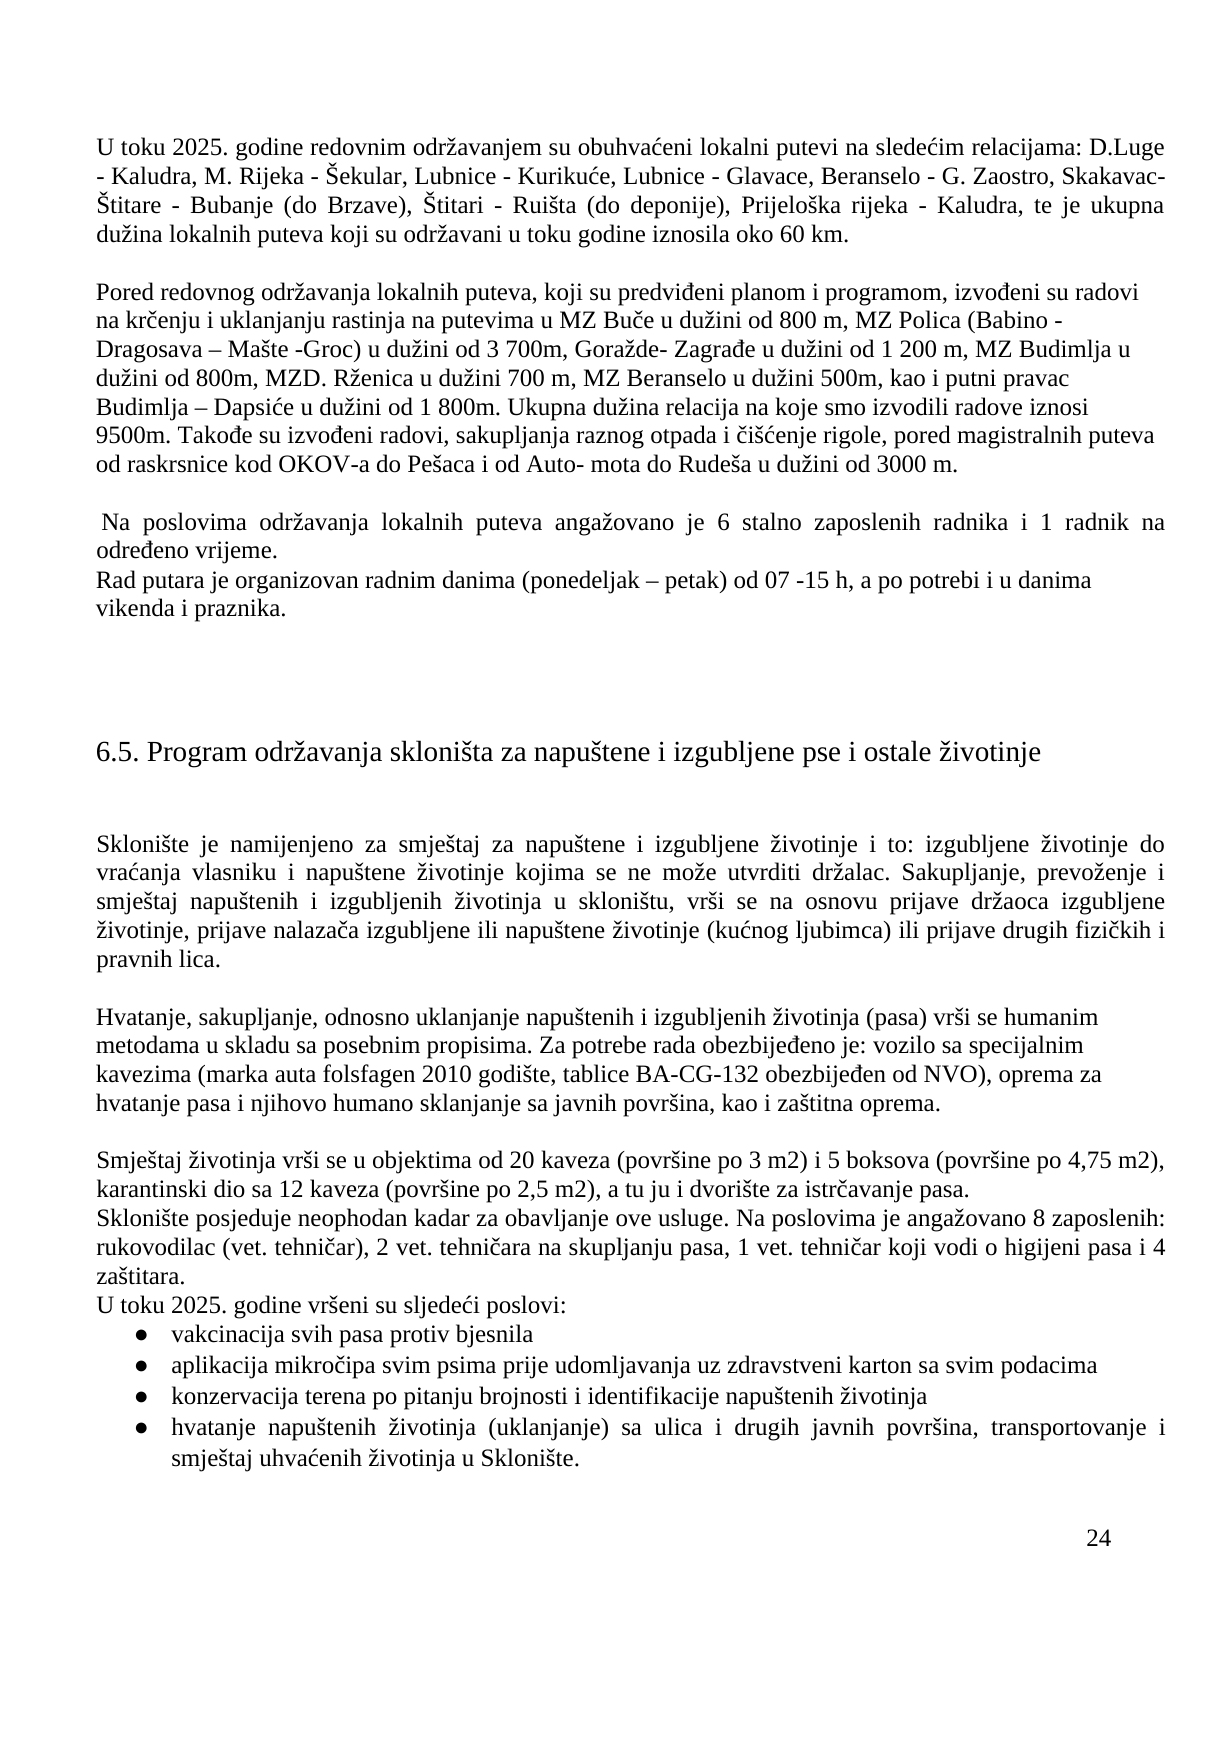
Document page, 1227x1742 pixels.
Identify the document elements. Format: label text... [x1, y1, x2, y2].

text Sklonište je namijenjeno za smještaj za napuštene i izgubljene životinje i to: izgubljene životinje do vraćanja vlasniku i napuštene životinje kojima se ne može utvrditi držalac. Sakupljanje, prevoženje i smještaj napuštenih i izgubljenih životinja u skloništu, vrši se na osnovu prijave držaoca izgubljene životinje, prijave nalazača izgubljene ili napuštene životinje (kućnog ljubimca) ili prijave drugih fizičkih i pravnih lica. [96, 829, 1166, 972]
list aplikacija mikročipa svim psima prije udomljavanja uz zdravstveni karton sa svim podacima [133, 1350, 1166, 1381]
text Smještaj životinja vrši se u objektima od 20 kaveza (površine po 3 m2) i 5 boksova (površine po 4,75 m2), karantinski dio sa 12 kaveza (površine po 2,5 m2), a tu ju i dvorište za istrčavanje pasa. [96, 1146, 1166, 1203]
text Sklonište posjeduje neophodan kadar za obavljanje ove usluge. Na poslovima je angažovano 8 zaposlenih: rukovodilac (vet. tehničar), 2 vet. tehničara na skupljanju pasa, 1 vet. tehničar koji vodi o higijeni pasa i 4 zaštitara. [96, 1203, 1166, 1289]
text U toku 2025. godine vršeni su sljedeći poslovi: [96, 1290, 1166, 1319]
text U toku 2025. godine redovnim održavanjem su obuhvaćeni lokalni putevi na sledećim relacijama: D.Luge - Kaludra, M. Rijeka - Šekular, Lubnice - Kurikuće, Lubnice - Glavace, Beranselo - G. Zaostro, Skakavac-Štitare - Bubanje (do Brzave), Štitari - Ruišta (do deponije), Prijeloška rijeka - Kaludra, te je ukupna dužina lokalnih puteva koji su održavani u toku godine iznosila oko 60 km. [96, 132, 1166, 247]
subtitle 6.5. Program održavanja skloništa za napuštene i izgubljene pse i ostale životinje [96, 734, 1166, 767]
text Pored redovnog održavanja lokalnih puteva, koji su predviđeni planom i programom, izvođeni su radovi na krčenju i uklanjanju rastinja na putevima u MZ Buče u dužini od 800 m, MZ Polica (Babino - Dragosava – Mašte -Groc) u dužini od 3 700m, Goražde- Zagrađe u dužini od 1 200 m, MZ Budimlja u dužini od 800m, MZD. Rženica u dužini 700 m, MZ Beranselo u dužini 500m, kao i putni pravac Budimlja – Dapsiće u dužini od 1 800m. Ukupna dužina relacija na koje smo izvodili radove iznosi 9500m. Takođe su izvođeni radovi, sakupljanja raznog otpada i čišćenje rigole, pored magistralnih puteva od raskrsnice kod OKOV-a do Pešaca i od Auto- mota do Rudeša u dužini od 3000 m. [96, 277, 1166, 478]
list konzervacija terena po pitanju brojnosti i identifikacije napuštenih životinja [133, 1381, 1166, 1412]
text Na poslovima održavanja lokalnih puteva angažovano je 6 stalno zaposlenih radnika i 1 radnik na određeno vrijeme. [96, 507, 1166, 564]
list vakcinacija svih pasa protiv bjesnila [133, 1319, 1166, 1350]
list hvatanje napuštenih životinja (uklanjanje) sa ulica i drugih javnih površina, transportovanje i smještaj uhvaćenih životinja u Sklonište. [133, 1412, 1166, 1472]
text Hvatanje, sakupljanje, odnosno uklanjanje napuštenih i izgubljenih životinja (pasa) vrši se humanim metodama u skladu sa posebnim propisima. Za potrebe rada obezbijeđeno je: vozilo sa specijalnim kavezima (marka auta folsfagen 2010 godište, tablice BA-CG-132 obezbijeđen od NVO), oprema za hvatanje pasa i njihovo humano sklanjanje sa javnih površina, kao i zaštitna oprema. [96, 1002, 1166, 1117]
text Rad putara je organizovan radnim danima (ponedeljak – petak) od 07 -15 h, a po potrebi i u danima vikenda i praznika. [96, 565, 1166, 622]
